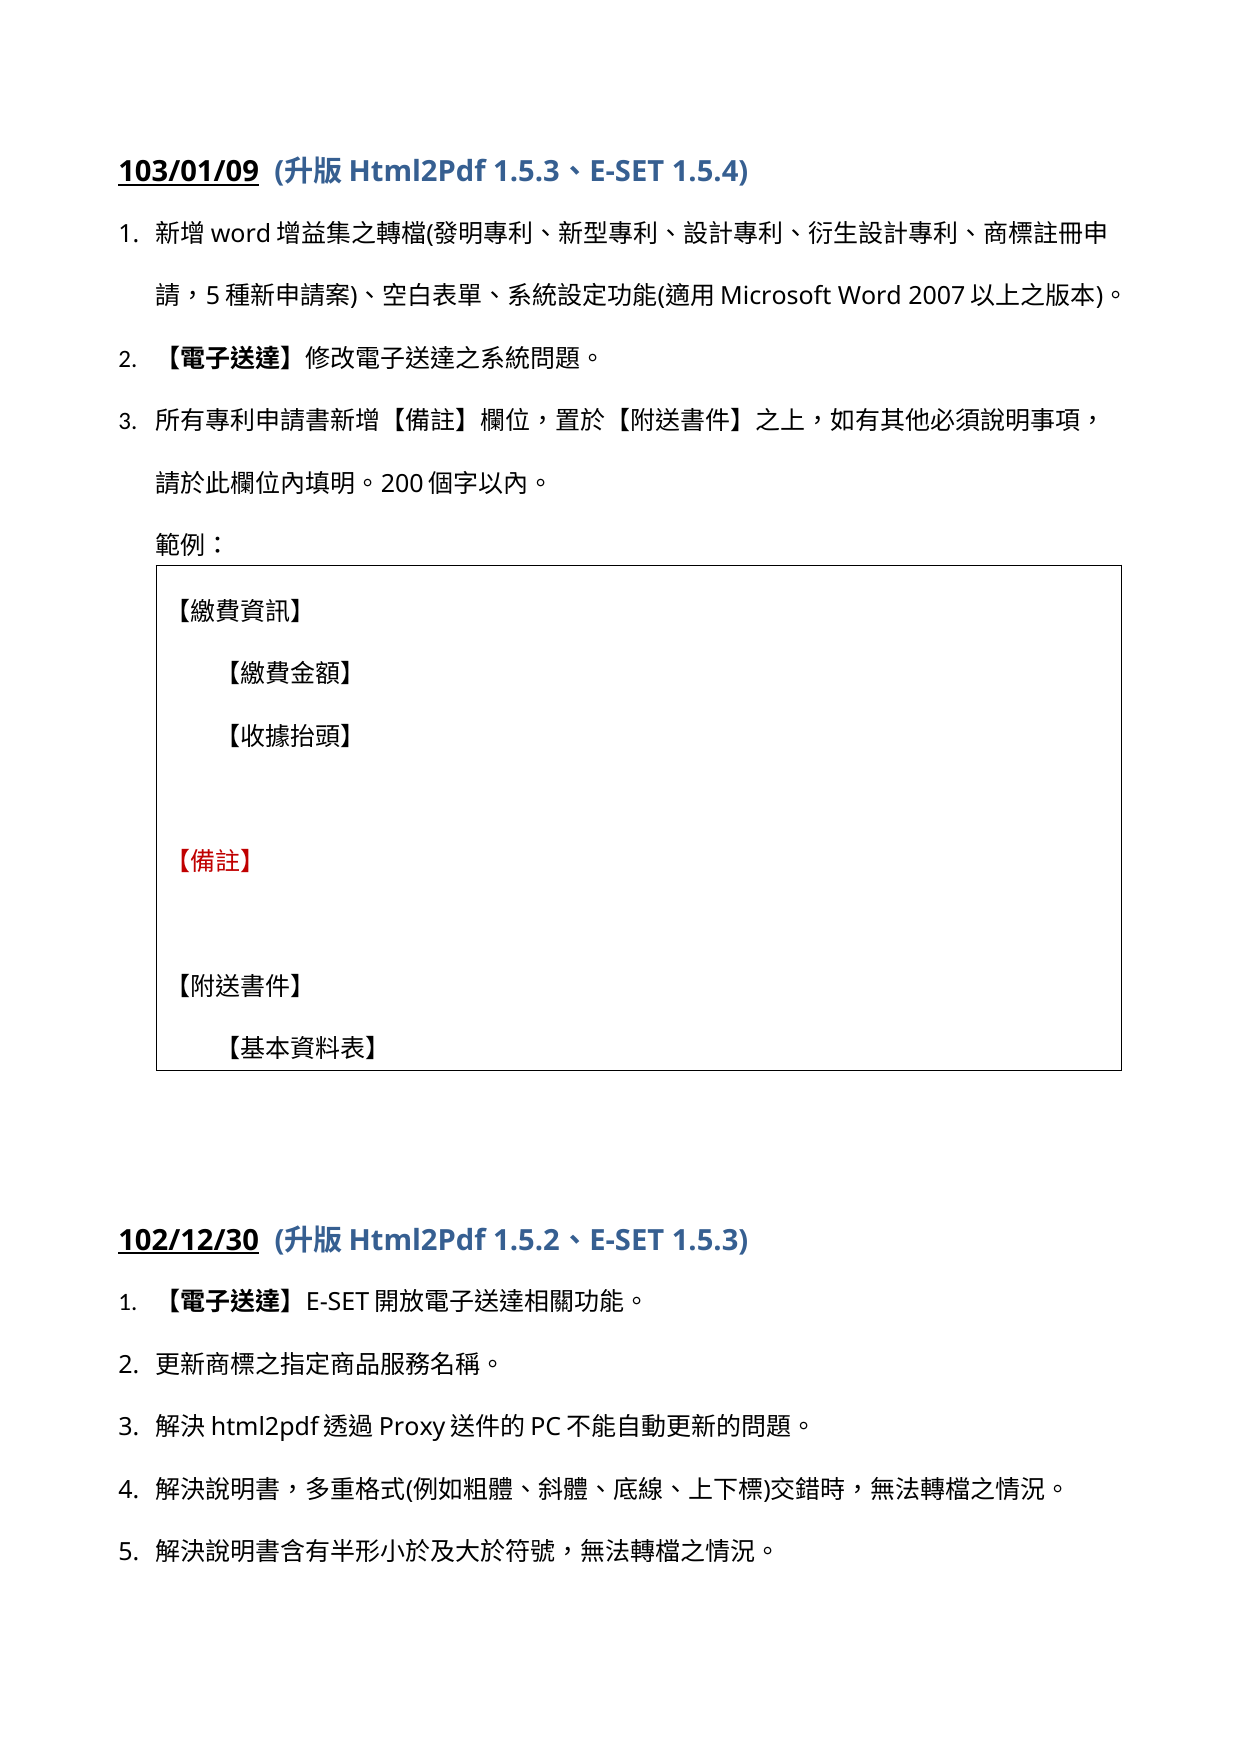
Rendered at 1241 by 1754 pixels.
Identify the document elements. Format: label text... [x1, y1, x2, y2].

list 解決說明書，多重格式(例如粗體、斜體、底線、上下標)交錯時，無法轉檔之情況。 [118, 1446, 1122, 1508]
text 【附送書件】 [157, 939, 1121, 1002]
list 新增word增益集之轉檔(發明專利、新型專利、設計專利、衍生設計專利、商標註冊申請，5種新申請案)、空白表單、系統設定功能(適用Microsoft Word 2007以上之版本)。 [118, 189, 1122, 314]
list 【電子送達】修改電子送達之系統問題。 [118, 314, 1122, 377]
list 解決html2pdf透過Proxy送件的PC不能自動更新的問題。 [118, 1383, 1122, 1446]
text 【繳費資訊】 [157, 566, 1121, 627]
list 更新商標之指定商品服務名稱。 [118, 1321, 1122, 1383]
text 範例： [156, 502, 1122, 564]
text 102/12/30 (升版Html2Pdf 1.5.2、E-SET 1.5.3) [118, 1196, 1122, 1258]
text 103/01/09 (升版Html2Pdf 1.5.3、E-SET 1.5.4) [118, 127, 1122, 189]
text 【收據抬頭】 [157, 689, 1121, 755]
text 【基本資料表】 [157, 1002, 1121, 1070]
text 【繳費金額】 [157, 627, 1121, 689]
list 所有專利申請書新增【備註】欄位，置於【附送書件】之上，如有其他必須說明事項，請於此欄位內填明。200個字以內。 [118, 377, 1122, 502]
list 解決說明書含有半形小於及大於符號，無法轉檔之情況。 [118, 1508, 1122, 1571]
text 【備註】 [157, 814, 1121, 880]
list 【電子送達】E-SET開放電子送達相關功能。 [118, 1258, 1122, 1321]
